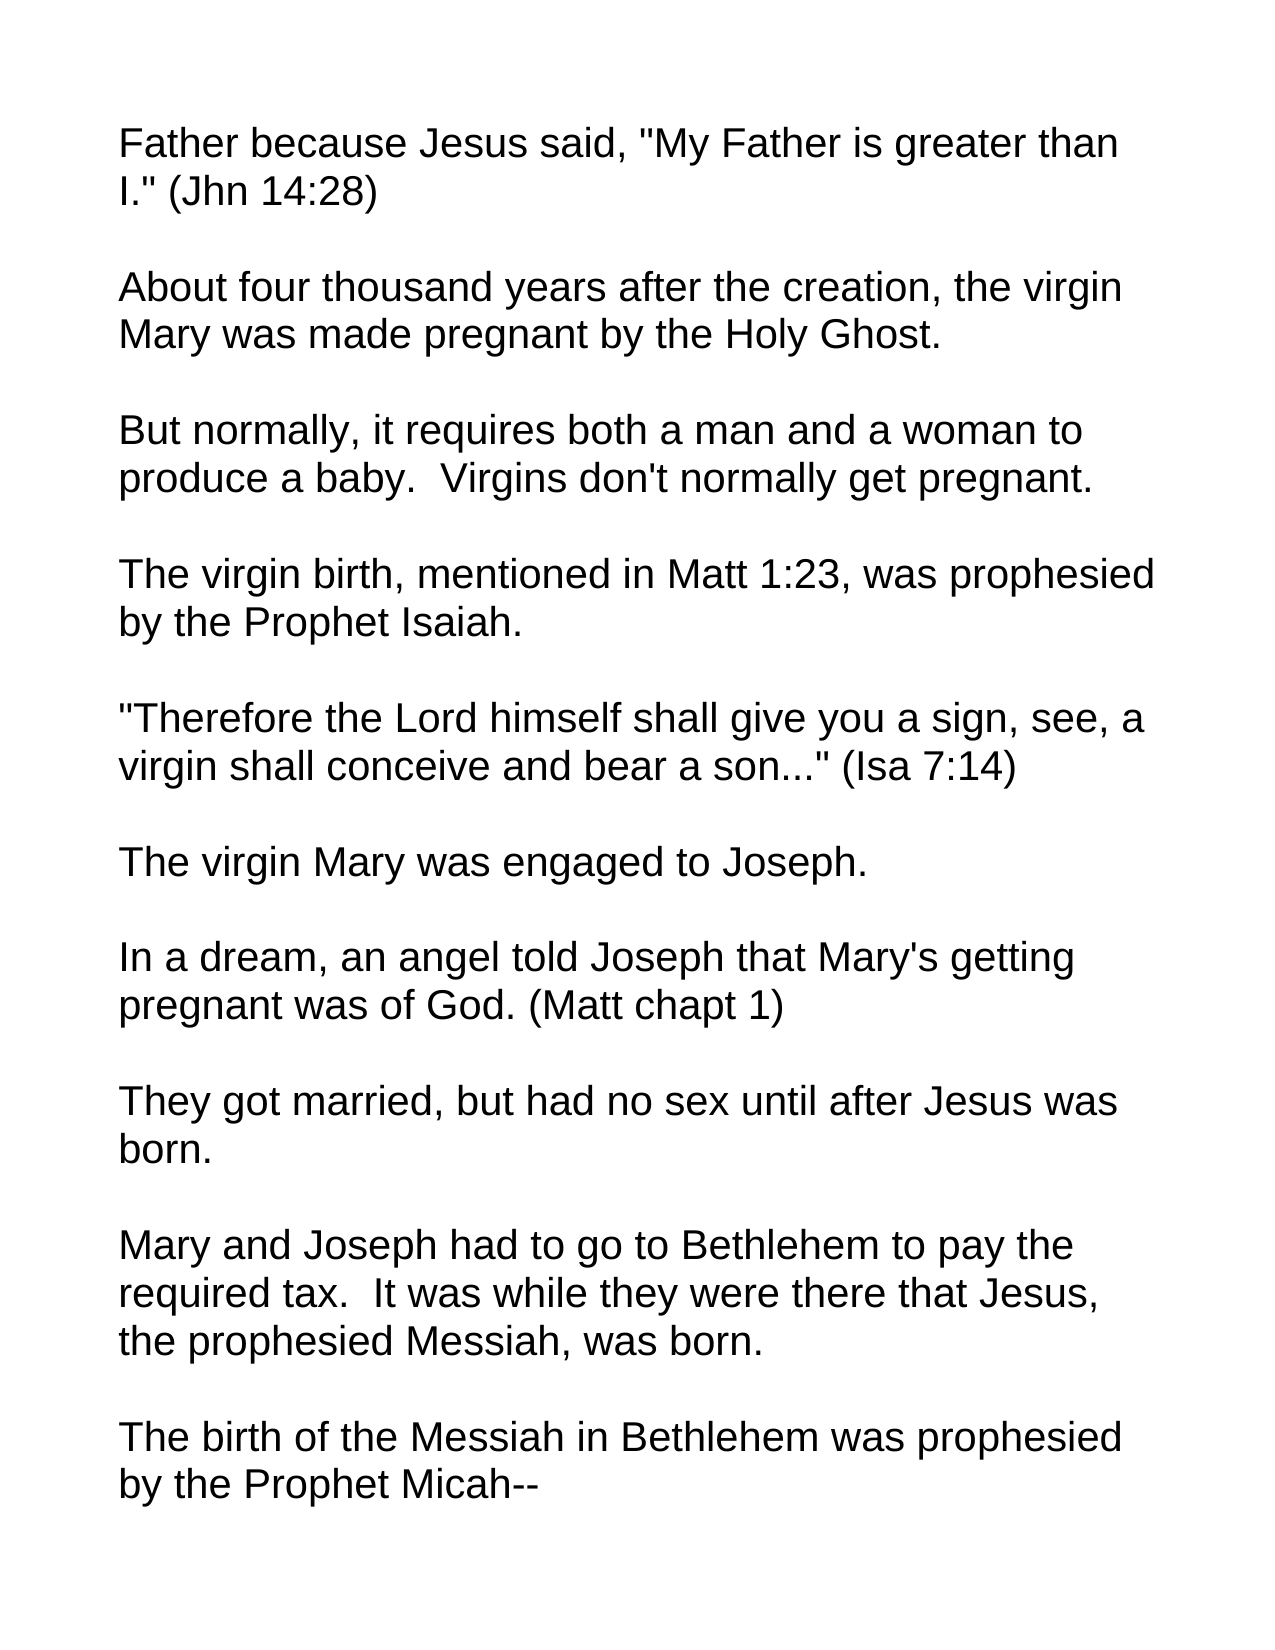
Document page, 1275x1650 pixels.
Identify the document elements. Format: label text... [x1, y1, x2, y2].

text "Therefore the Lord himself shall give you a sign, see, a virgin shall conceive and bear a son..." (Isa 7:14) [118, 693, 1157, 789]
text They got married, but had no sex until after Jesus was born. [118, 1076, 1157, 1172]
text Father because Jesus said, "My Father is greater than I." (Jhn 14:28) [118, 118, 1157, 214]
text The virgin Mary was engaged to Joseph. [118, 837, 1157, 885]
text In a dream, an angel told Joseph that Mary's getting pregnant was of God. (Matt chapt 1) [118, 933, 1157, 1028]
text The birth of the Messiah in Bethlehem was prophesied by the Prophet Micah-- [118, 1412, 1157, 1508]
text But normally, it requires both a man and a woman to produce a baby. Virgins don't normally get pregnant. [118, 406, 1157, 501]
text Mary and Joseph had to go to Bethlehem to pay the required tax. It was while they were there that Jesus, the prophesied Messiah, was born. [118, 1220, 1157, 1364]
text About four thousand years after the creation, the virgin Mary was made pregnant by the Holy Ghost. [118, 262, 1157, 358]
text The virgin birth, mentioned in Matt 1:23, was prophesied by the Prophet Isaiah. [118, 549, 1157, 645]
